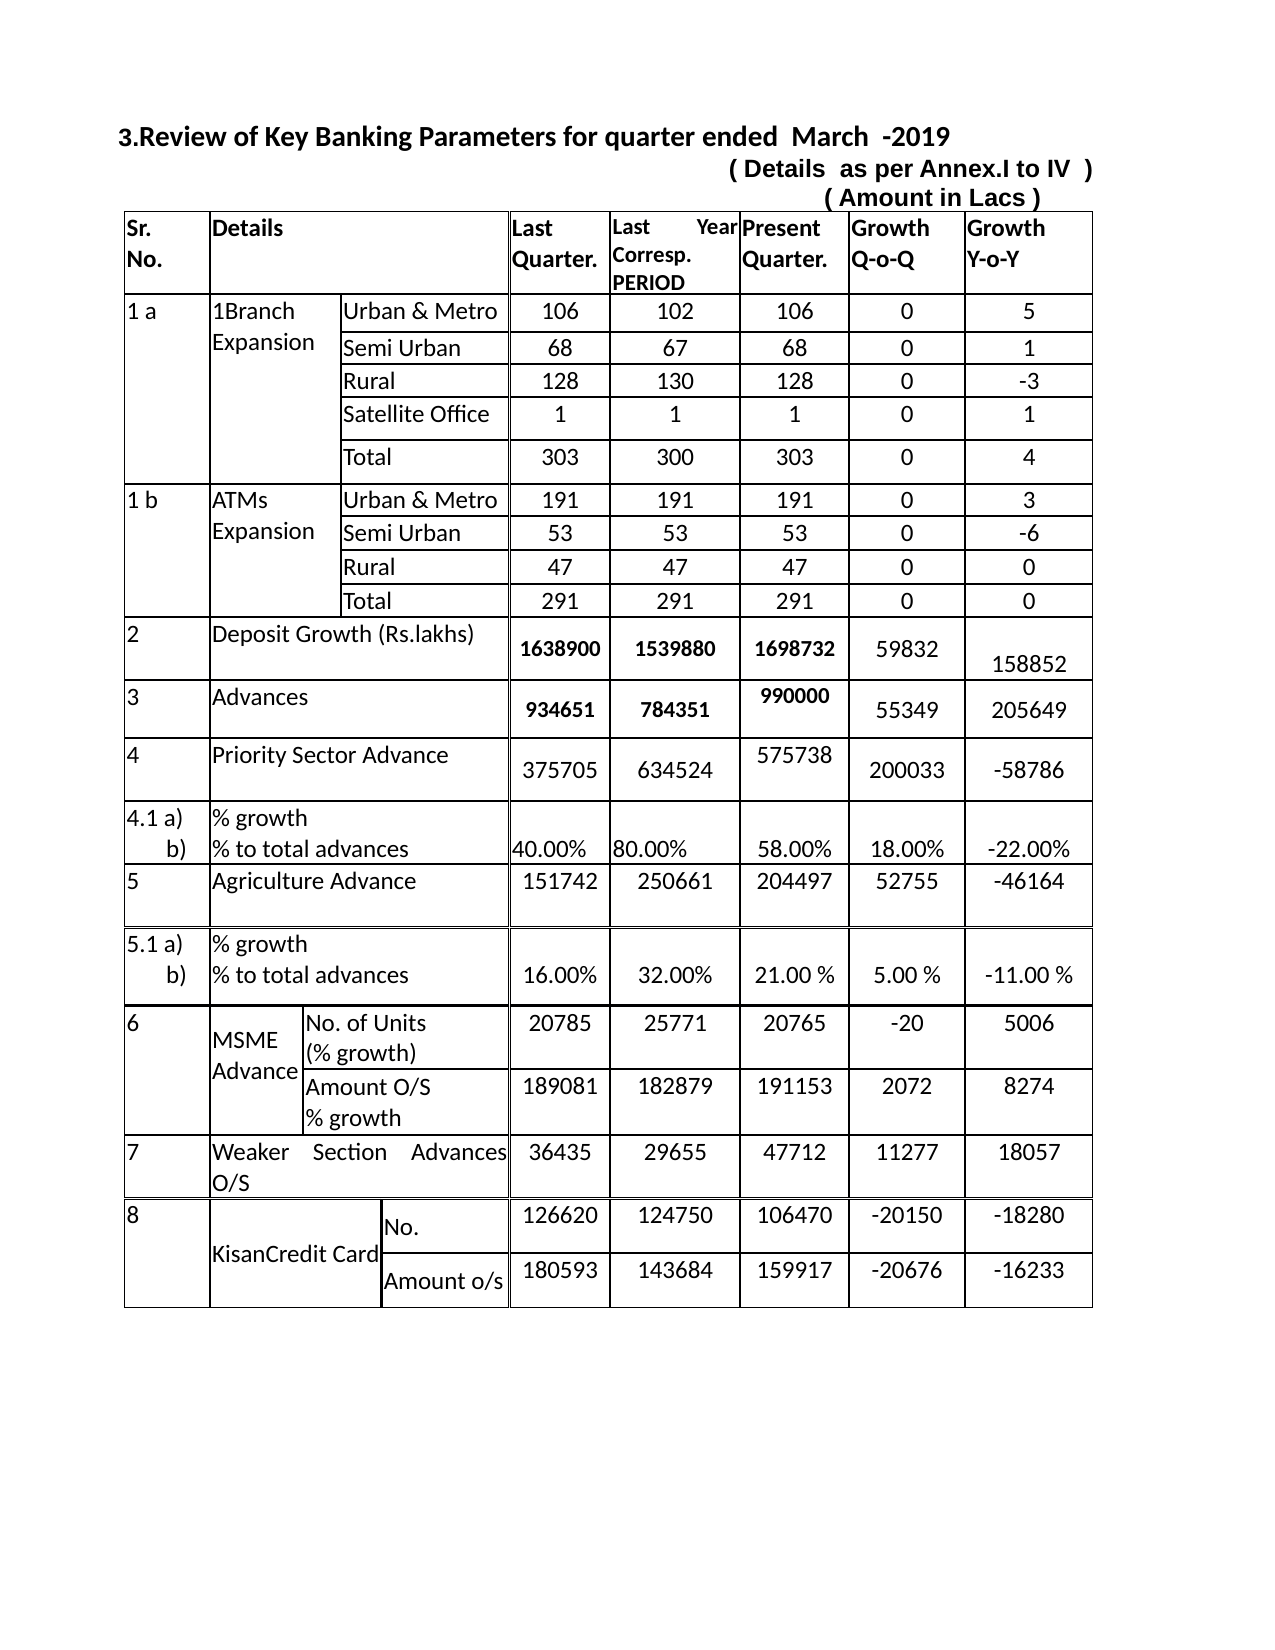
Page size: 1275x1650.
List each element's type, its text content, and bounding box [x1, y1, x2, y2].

table_cell 204497 [741, 865, 848, 926]
table_cell 291 [741, 585, 848, 616]
table_cell 102 [611, 295, 739, 331]
table_cell 784351 [611, 681, 739, 737]
table_cell 6 [125, 1007, 209, 1134]
table_cell 4 [125, 739, 209, 800]
table_cell 0 [850, 485, 964, 515]
table_cell Amount o/s [383, 1254, 508, 1307]
table_cell 47712 [741, 1136, 848, 1197]
table_cell 0 [850, 398, 964, 439]
table_cell 29655 [611, 1136, 739, 1197]
table_cell 106 [511, 295, 609, 331]
table_cell Priority Sector Advance [211, 739, 508, 800]
table_cell 0 [850, 517, 964, 549]
table_cell 7 [125, 1136, 209, 1197]
table_cell 575738 [741, 739, 848, 800]
table_cell No. of Units (% growth) [304, 1007, 508, 1068]
table_cell Agriculture Advance [211, 865, 508, 926]
table_cell 151742 [511, 865, 609, 926]
table_cell -11.00 % [966, 929, 1092, 1004]
table_cell 0 [966, 551, 1092, 583]
table_cell 191 [611, 485, 739, 515]
table_cell 303 [511, 441, 609, 483]
table_cell 47 [511, 551, 609, 583]
table_cell -22.00% [966, 802, 1092, 863]
table_cell 1 [966, 398, 1092, 439]
table_cell 191 [511, 485, 609, 515]
table_cell 0 [966, 585, 1092, 616]
table_cell 300 [611, 441, 739, 483]
table_cell KisanCredit Card [211, 1200, 380, 1307]
table_cell Rural [342, 365, 508, 396]
table_cell 106 [741, 295, 848, 331]
table_cell Weaker Section Advances O/S [211, 1136, 508, 1197]
table_header Last Quarter. [511, 212, 609, 293]
table_cell MSME Advance [211, 1007, 302, 1134]
table_cell 68 [741, 333, 848, 363]
table_cell 4.1 a) b) [125, 802, 209, 863]
table_cell 0 [850, 441, 964, 483]
table_cell 126620 [511, 1200, 609, 1252]
table_header Last Year Corresp. PERIOD eriod [611, 212, 739, 293]
table_cell 1638900 [511, 618, 609, 679]
table_cell 143684 [611, 1254, 739, 1307]
table_cell 55349 [850, 681, 964, 737]
table_cell Advances [211, 681, 508, 737]
text ( Details as per Annex.I to IV ) [118, 154, 1157, 182]
table_cell No. [383, 1200, 508, 1252]
table_cell 0 [850, 295, 964, 331]
table_cell 1 [511, 398, 609, 439]
table_cell 1 [611, 398, 739, 439]
table_header Sr. No. [125, 212, 209, 293]
table_cell 0 [850, 365, 964, 396]
table_cell 8274 [966, 1070, 1092, 1134]
table_cell 130 [611, 365, 739, 396]
table_cell % growth % to total advances [211, 929, 508, 1004]
table_cell 20765 [741, 1007, 848, 1068]
table_header Growth Y-o-Y [966, 212, 1092, 293]
table_cell 18057 [966, 1136, 1092, 1197]
table_cell 4 [966, 441, 1092, 483]
table_cell Urban & Metro [342, 485, 508, 515]
table_cell 16.00% [511, 929, 609, 1004]
table_cell -18280 [966, 1200, 1092, 1252]
table_cell -20 [850, 1007, 964, 1068]
table_cell Total [342, 441, 508, 483]
table_cell 53 [511, 517, 609, 549]
table_cell 180593 [511, 1254, 609, 1307]
text 3.Review of Key Banking Parameters for quarter ended March -2019 [118, 118, 1157, 154]
table_cell Amount O/S % growth [304, 1070, 508, 1134]
table_cell 128 [511, 365, 609, 396]
table_cell -3 [966, 365, 1092, 396]
table_cell 25771 [611, 1007, 739, 1068]
table_cell % growth % to total advances [211, 802, 508, 863]
table_cell 52755 [850, 865, 964, 926]
table_cell -20676 [850, 1254, 964, 1307]
table_cell 67 [611, 333, 739, 363]
table_cell 634524 [611, 739, 739, 800]
table_cell 158852 [966, 618, 1092, 679]
table_cell 189081 [511, 1070, 609, 1134]
table_cell 1698732 [741, 618, 848, 679]
table_cell -20150 [850, 1200, 964, 1252]
table_cell 53 [741, 517, 848, 549]
table_cell 182879 [611, 1070, 739, 1134]
table_cell ATMs Expansion [211, 485, 340, 616]
table_cell 80.00% [611, 802, 739, 863]
table_cell 250661 [611, 865, 739, 926]
table_cell 5 [125, 865, 209, 926]
table_cell 191 [741, 485, 848, 515]
table_cell 1 a [125, 295, 209, 483]
text ( Amount in Lacs ) [118, 182, 1157, 211]
table_cell 8 [125, 1200, 209, 1307]
table_cell Total [342, 585, 508, 616]
table_cell -46164 [966, 865, 1092, 926]
table_header Growth Q-o-Q [850, 212, 964, 293]
table_cell 2 [125, 618, 209, 679]
table_cell Semi Urban [342, 333, 508, 363]
table_cell 375705 [511, 739, 609, 800]
table_cell 990000 [741, 681, 848, 737]
table_cell 5006 [966, 1007, 1092, 1068]
table_cell 1 [966, 333, 1092, 363]
table_header Present Quarter. [741, 212, 848, 293]
table_cell 5.1 a) b) [125, 929, 209, 1004]
table_cell Rural [342, 551, 508, 583]
table_cell 1 b [125, 485, 209, 616]
table_cell 1 [741, 398, 848, 439]
table_cell 0 [850, 551, 964, 583]
table_cell Semi Urban [342, 517, 508, 549]
table_cell 36435 [511, 1136, 609, 1197]
table_cell 58.00% [741, 802, 848, 863]
table_cell 159917 [741, 1254, 848, 1307]
table_cell 40.00% [511, 802, 609, 863]
table_cell 18.00% [850, 802, 964, 863]
table_cell 200033 [850, 739, 964, 800]
table_cell 1Branch Expansion [211, 295, 340, 483]
table_cell -16233 [966, 1254, 1092, 1307]
table_cell 106470 [741, 1200, 848, 1252]
table_cell 11277 [850, 1136, 964, 1197]
table_cell 59832 [850, 618, 964, 679]
table_cell 128 [741, 365, 848, 396]
table_cell 3 [966, 485, 1092, 515]
table_cell 1539880 [611, 618, 739, 679]
table_cell Satellite Office [342, 398, 508, 439]
table_cell 0 [850, 333, 964, 363]
table_cell 205649 [966, 681, 1092, 737]
table_cell -6 [966, 517, 1092, 549]
table_cell Urban & Metro [342, 295, 508, 331]
table_cell 47 [741, 551, 848, 583]
table_cell 303 [741, 441, 848, 483]
table_cell 68 [511, 333, 609, 363]
table_cell 124750 [611, 1200, 739, 1252]
table_cell 291 [611, 585, 739, 616]
table_cell 291 [511, 585, 609, 616]
table_header Details [211, 212, 508, 293]
table_cell -58786 [966, 739, 1092, 800]
table_cell 5 [966, 295, 1092, 331]
table_cell 2072 [850, 1070, 964, 1134]
table_cell 47 [611, 551, 739, 583]
table_cell 191153 [741, 1070, 848, 1134]
table_cell 32.00% [611, 929, 739, 1004]
table_cell 5.00 % [850, 929, 964, 1004]
table_cell Deposit Growth (Rs.lakhs) [211, 618, 508, 679]
table_cell 20785 [511, 1007, 609, 1068]
table_cell 0 [850, 585, 964, 616]
table_cell 3 [125, 681, 209, 737]
table_cell 21.00 % [741, 929, 848, 1004]
table_cell 934651 [511, 681, 609, 737]
table_cell 53 [611, 517, 739, 549]
